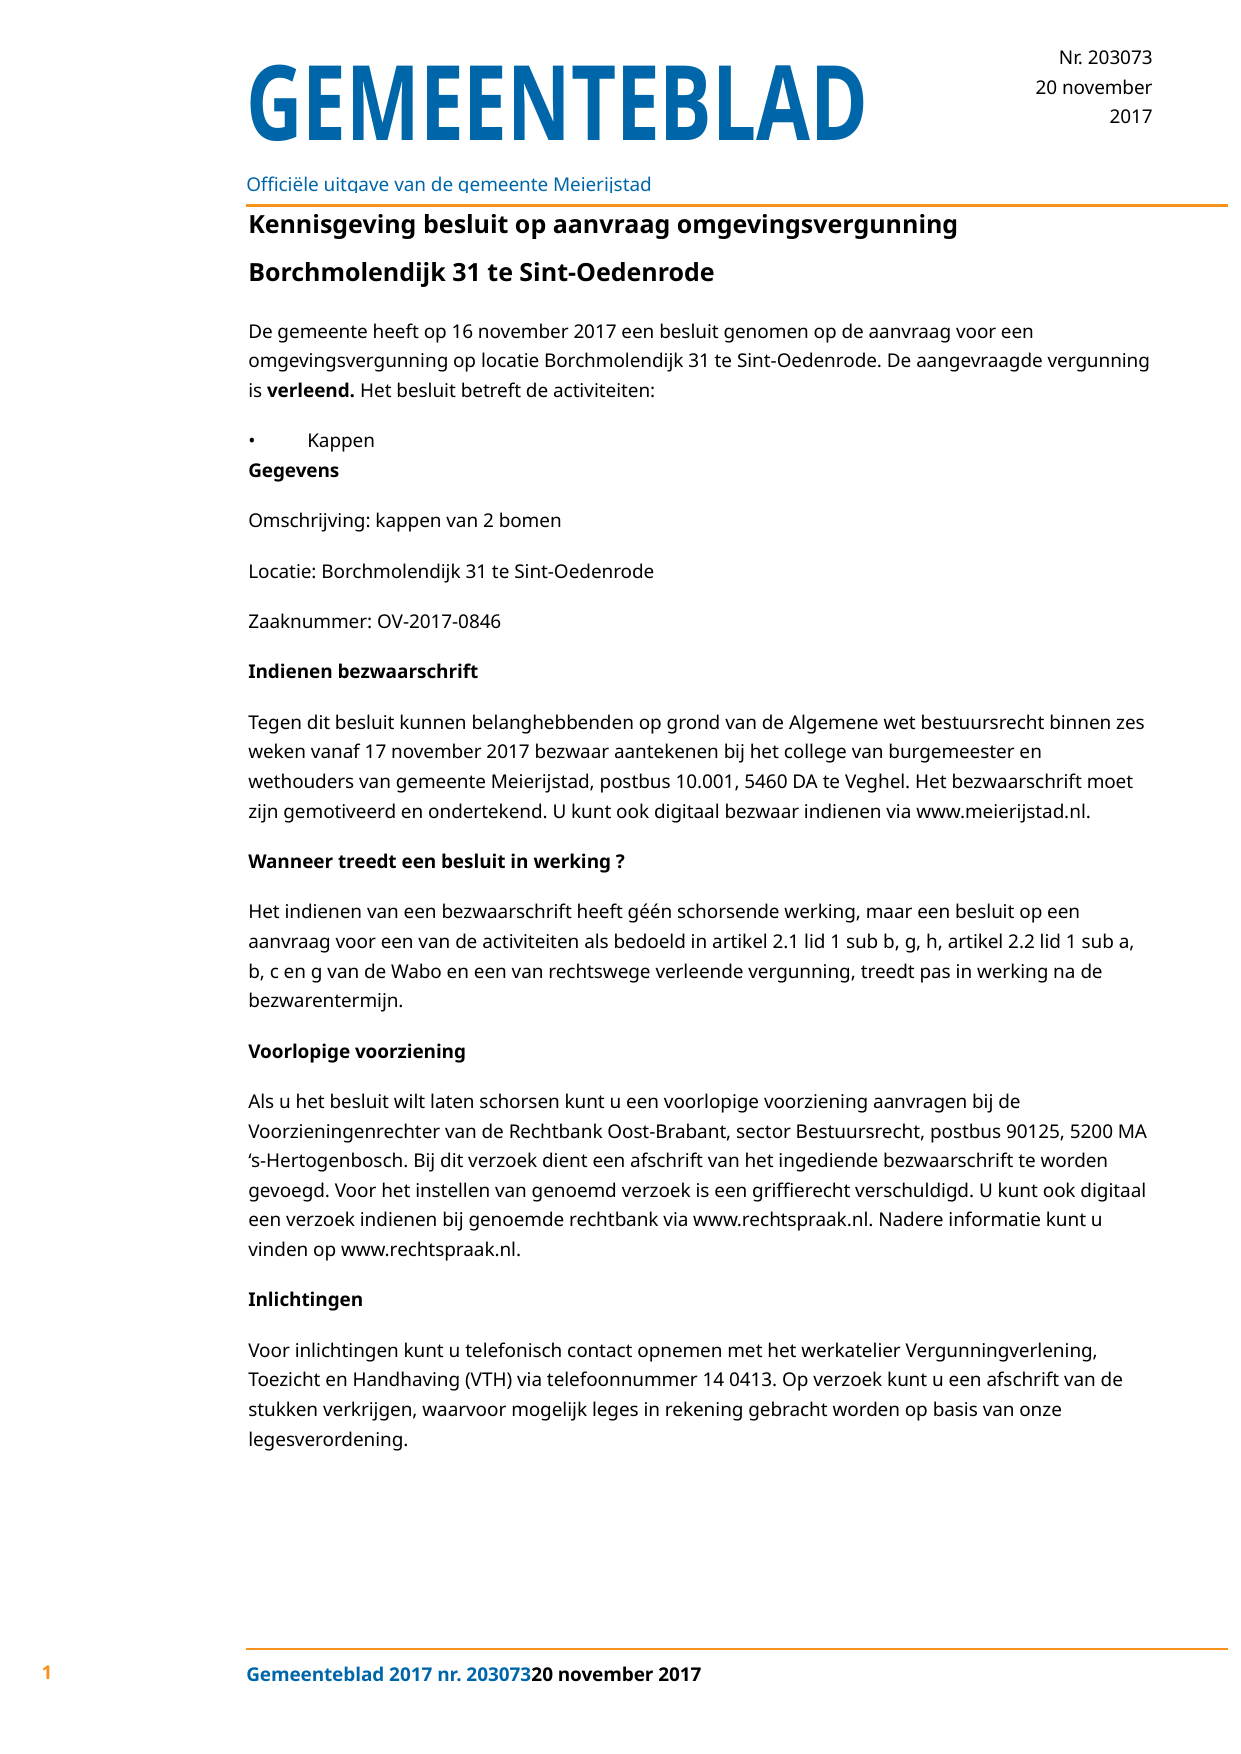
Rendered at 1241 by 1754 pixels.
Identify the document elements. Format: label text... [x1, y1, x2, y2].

text De gemeente heeft op 16 november 2017 een besluit genomen op de aanvraag voor een omgevingsvergunning op locatie Borchmolendijk 31 te Sint-Oedenrode. De aangevraagde vergunning is verleend. Het besluit betreft de activiteiten: [248, 318, 1152, 403]
text Zaaknummer: OV-2017-0846 [248, 608, 1152, 634]
text Locatie: Borchmolendijk 31 te Sint-Oedenrode [248, 558, 1152, 584]
text Het indienen van een bezwaarschrift heeft géén schorsende werking, maar een besluit op een aanvraag voor een van de activiteiten als bedoeld in artikel 2.1 lid 1 sub b, g, h, artikel 2.2 lid 1 sub a, b, c en g van de Wabo en een van rechtswege verleende vergunning, treedt pas in werking na de bezwarentermijn. [248, 899, 1152, 1013]
text Inlichtingen [248, 1287, 1152, 1312]
text Als u het besluit wilt laten schorsen kunt u een voorlopige voorziening aanvragen bij de Voorzieningenrechter van de Rechtbank Oost-Brabant, sector Bestuursrecht, postbus 90125, 5200 MA ‘s-Hertogenbosch. Bij dit verzoek dient een afschrift van het ingediende bezwaarschrift te worden gevoegd. Voor het instellen van genoemd verzoek is een griffierecht verschuldigd. U kunt ook digitaal een verzoek indienen bij genoemde rechtbank via www.rechtspraak.nl. Nadere informatie kunt u vinden op www.rechtspraak.nl. [248, 1088, 1152, 1262]
text Wanneer treedt een besluit in werking ? [248, 848, 1152, 874]
text Gegevens [248, 457, 1152, 483]
text Omschrijving: kappen van 2 bomen [248, 507, 1152, 533]
text Tegen dit besluit kunnen belanghebbenden op grond van de Algemene wet bestuursrecht binnen zes weken vanaf 17 november 2017 bezwaar aantekenen bij het college van burgemeester en wethouders van gemeente Meierijstad, postbus 10.001, 5460 DA te Veghel. Het bezwaarschrift moet zijn gemotiveerd en ondertekend. U kunt ook digitaal bezwaar indienen via www.meierijstad.nl. [248, 709, 1152, 824]
list Kappen [248, 427, 1152, 453]
text Voorlopige voorziening [248, 1038, 1152, 1064]
text Voor inlichtingen kunt u telefonisch contact opnemen met het werkatelier Vergunningverlening, Toezicht en Handhaving (VTH) via telefoonnummer 14 0413. Op verzoek kunt u een afschrift van de stukken verkrijgen, waarvoor mogelijk leges in rekening gebracht worden op basis van onze legesverordening. [248, 1337, 1152, 1452]
text Indienen bezwaarschrift [248, 659, 1152, 684]
picture [41, 47, 231, 172]
text Kennisgeving besluit op aanvraag omgevingsvergunning Borchmolendijk 31 te Sint-Oedenrode [248, 207, 1152, 288]
